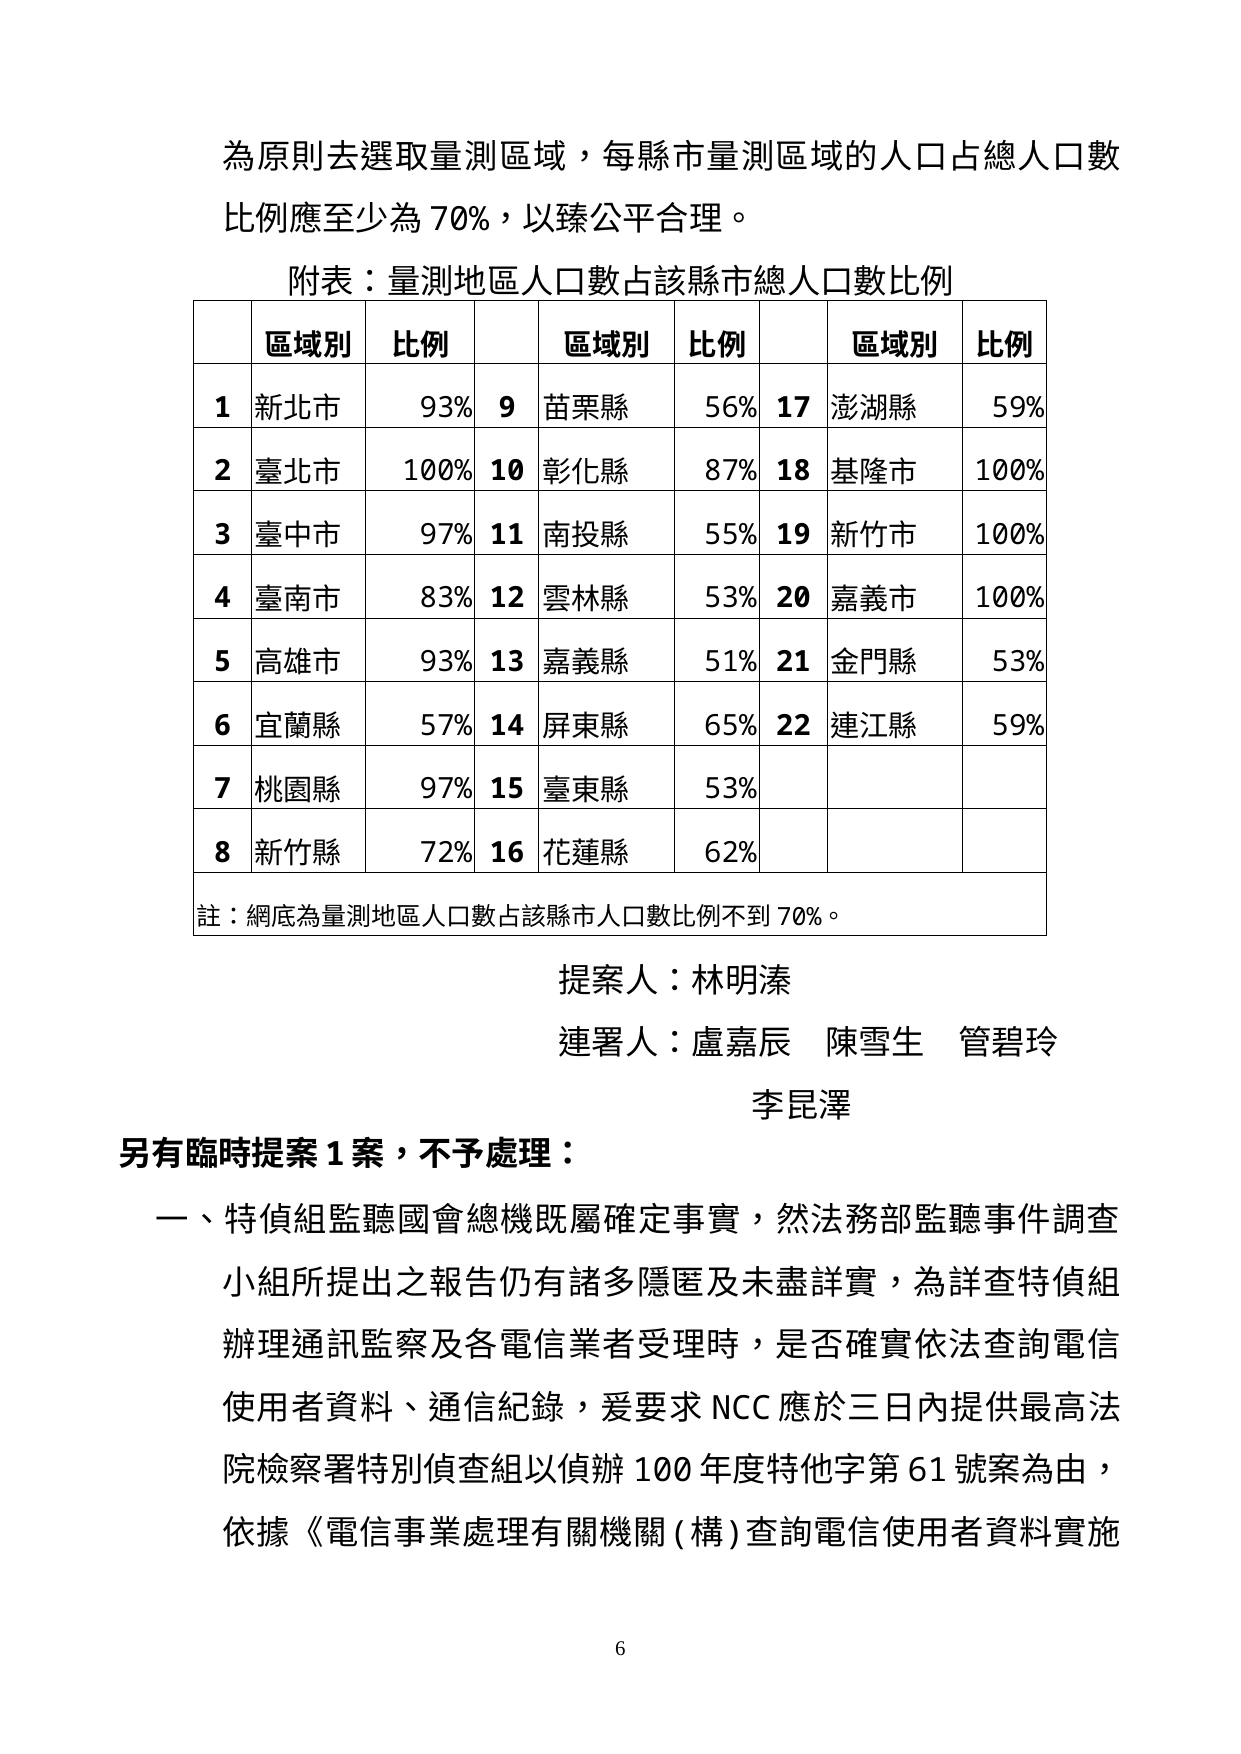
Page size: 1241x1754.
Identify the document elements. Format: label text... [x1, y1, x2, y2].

table_cell 55% [675, 491, 759, 554]
table_header 區域別 [539, 301, 674, 363]
table_cell 15 [475, 746, 538, 808]
table_cell 62% [675, 809, 759, 872]
text 連署人：盧嘉辰 陳雪生 管碧玲 李昆澤 [118, 999, 1122, 1124]
table_cell 59% [963, 364, 1046, 427]
text 為原則去選取量測區域，每縣市量測區域的人口占總人口數比例應至少為70%，以臻公平合理。 [156, 112, 1122, 237]
table_cell 宜蘭縣 [252, 682, 365, 744]
table_cell 4 [194, 555, 251, 617]
table_cell 93% [366, 619, 474, 681]
table_cell [828, 746, 962, 808]
table_cell 新竹市 [828, 491, 962, 554]
table_cell 連江縣 [828, 682, 962, 744]
table_cell 56% [675, 364, 759, 427]
table_cell 21 [760, 619, 827, 681]
table_cell 87% [675, 428, 759, 490]
table_cell 97% [366, 746, 474, 808]
table_cell 53% [675, 746, 759, 808]
table_cell 5 [194, 619, 251, 681]
table_cell 臺中市 [252, 491, 365, 554]
table_cell 桃園縣 [252, 746, 365, 808]
table_cell [760, 809, 827, 872]
table_cell 83% [366, 555, 474, 617]
table_header 比例 [963, 301, 1046, 363]
table_header 區域別 [252, 301, 365, 363]
table_cell 14 [475, 682, 538, 744]
table_cell 雲林縣 [539, 555, 674, 617]
table_cell 8 [194, 809, 251, 872]
table_cell 19 [760, 491, 827, 554]
table_cell 18 [760, 428, 827, 490]
table_cell 6 [194, 682, 251, 744]
table_cell 17 [760, 364, 827, 427]
table_header 比例 [366, 301, 474, 363]
table_cell 嘉義縣 [539, 619, 674, 681]
table_cell 100% [366, 428, 474, 490]
table_cell 100% [963, 428, 1046, 490]
table_cell 59% [963, 682, 1046, 744]
table_cell 南投縣 [539, 491, 674, 554]
table_cell 9 [475, 364, 538, 427]
table_cell 57% [366, 682, 474, 744]
table_cell 澎湖縣 [828, 364, 962, 427]
table_cell 10 [475, 428, 538, 490]
table_cell 20 [760, 555, 827, 617]
table_header 區域別 [828, 301, 962, 363]
text 另有臨時提案1案，不予處理： [118, 1124, 1122, 1176]
table_cell 臺南市 [252, 555, 365, 617]
table_header [194, 301, 251, 363]
table_cell [963, 746, 1046, 808]
table_cell 13 [475, 619, 538, 681]
table_header [760, 301, 827, 363]
table_cell 53% [675, 555, 759, 617]
table_cell 7 [194, 746, 251, 808]
table_cell 100% [963, 555, 1046, 617]
table_cell 屏東縣 [539, 682, 674, 744]
table_cell [963, 809, 1046, 872]
table_cell 註：網底為量測地區人口數占該縣市人口數比例不到70%。 [194, 873, 1046, 935]
table_cell 苗栗縣 [539, 364, 674, 427]
table_cell 53% [963, 619, 1046, 681]
text 提案人：林明溱 [118, 936, 1122, 999]
table_cell 新北市 [252, 364, 365, 427]
table_cell 基隆市 [828, 428, 962, 490]
table_cell 16 [475, 809, 538, 872]
table_cell 72% [366, 809, 474, 872]
text 一、特偵組監聽國會總機既屬確定事實，然法務部監聽事件調查小組所提出之報告仍有諸多隱匿及未盡詳實，為詳查特偵組辦理通訊監察及各電信業者受理時，是否確實依法查詢電信使用者資料、通信紀錄，爰要求NCC應於三日內提供最高法院檢察署特別偵查組以偵辦100年度特他字第61號案為由，依據《電信事業處理有關機關(構)查詢電信使用者資料實施 [156, 1176, 1122, 1551]
table_header [475, 301, 538, 363]
table_cell 93% [366, 364, 474, 427]
table_cell 2 [194, 428, 251, 490]
table_cell 1 [194, 364, 251, 427]
table_cell 3 [194, 491, 251, 554]
table_cell 65% [675, 682, 759, 744]
table_cell 臺東縣 [539, 746, 674, 808]
table_header 比例 [675, 301, 759, 363]
table_cell 51% [675, 619, 759, 681]
table_cell [828, 809, 962, 872]
table_cell 新竹縣 [252, 809, 365, 872]
table_cell 臺北市 [252, 428, 365, 490]
table_cell 22 [760, 682, 827, 744]
table_cell 彰化縣 [539, 428, 674, 490]
table_cell 金門縣 [828, 619, 962, 681]
table_cell 97% [366, 491, 474, 554]
table_cell 100% [963, 491, 1046, 554]
table_cell 嘉義市 [828, 555, 962, 617]
table_cell 花蓮縣 [539, 809, 674, 872]
table_cell 高雄市 [252, 619, 365, 681]
table_cell 11 [475, 491, 538, 554]
table_cell [760, 746, 827, 808]
text 附表：量測地區人口數占該縣市總人口數比例 [118, 237, 1122, 300]
table_cell 12 [475, 555, 538, 617]
